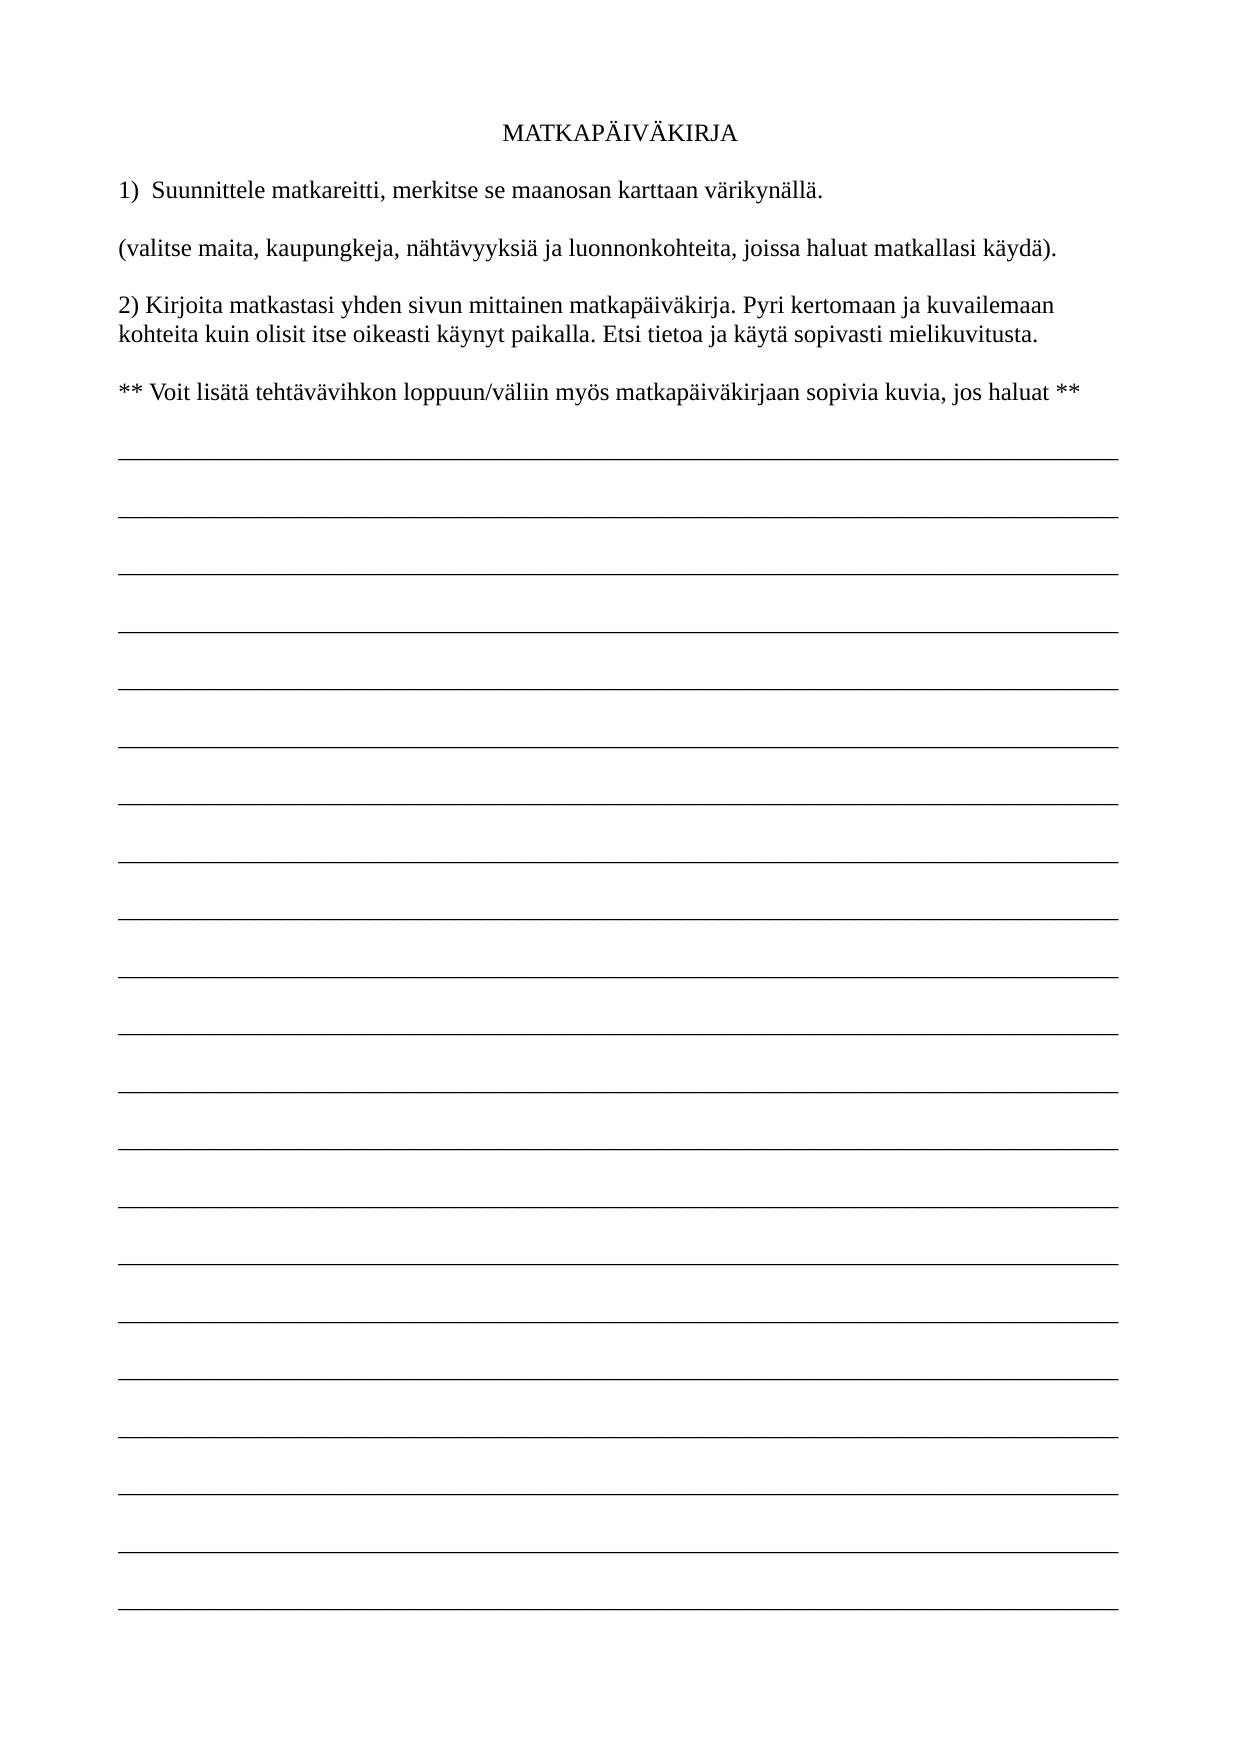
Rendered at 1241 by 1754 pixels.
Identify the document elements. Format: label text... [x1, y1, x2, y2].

text MATKAPÄIVÄKIRJA [118, 118, 1122, 147]
text ________________________________________________________________________________ [118, 434, 1122, 463]
text ________________________________________________________________________________ [118, 1354, 1122, 1383]
text ________________________________________________________________________________ [118, 607, 1122, 636]
text ________________________________________________________________________________ [118, 549, 1122, 578]
text ________________________________________________________________________________ [118, 1527, 1122, 1556]
text 1) Suunnittele matkareitti, merkitse se maanosan karttaan värikynällä. [118, 176, 1122, 204]
text ________________________________________________________________________________ [118, 837, 1122, 866]
text ________________________________________________________________________________ [118, 722, 1122, 751]
text ________________________________________________________________________________ [118, 1124, 1122, 1153]
text ________________________________________________________________________________ [118, 894, 1122, 923]
text ________________________________________________________________________________ [118, 1239, 1122, 1268]
text ** Voit lisätä tehtävävihkon loppuun/väliin myös matkapäiväkirjaan sopivia kuvia, jos haluat ** [118, 377, 1122, 406]
text ________________________________________________________________________________ [118, 952, 1122, 981]
text ________________________________________________________________________________ [118, 1469, 1122, 1498]
text ________________________________________________________________________________ [118, 1584, 1122, 1613]
text ________________________________________________________________________________ [118, 1182, 1122, 1211]
text 2) Kirjoita matkastasi yhden sivun mittainen matkapäiväkirja. Pyri kertomaan ja kuvailemaan kohteita kuin olisit itse oikeasti käynyt paikalla. Etsi tietoa ja käytä sopivasti mielikuvitusta. [118, 291, 1122, 348]
text ________________________________________________________________________________ [118, 492, 1122, 521]
text ________________________________________________________________________________ [118, 779, 1122, 808]
text (valitse maita, kaupungkeja, nähtävyyksiä ja luonnonkohteita, joissa haluat matkallasi käydä). [118, 233, 1122, 262]
text ________________________________________________________________________________ [118, 1067, 1122, 1096]
text ________________________________________________________________________________ [118, 1297, 1122, 1326]
text ________________________________________________________________________________ [118, 1009, 1122, 1038]
text ________________________________________________________________________________ [118, 664, 1122, 693]
text ________________________________________________________________________________ [118, 1412, 1122, 1441]
